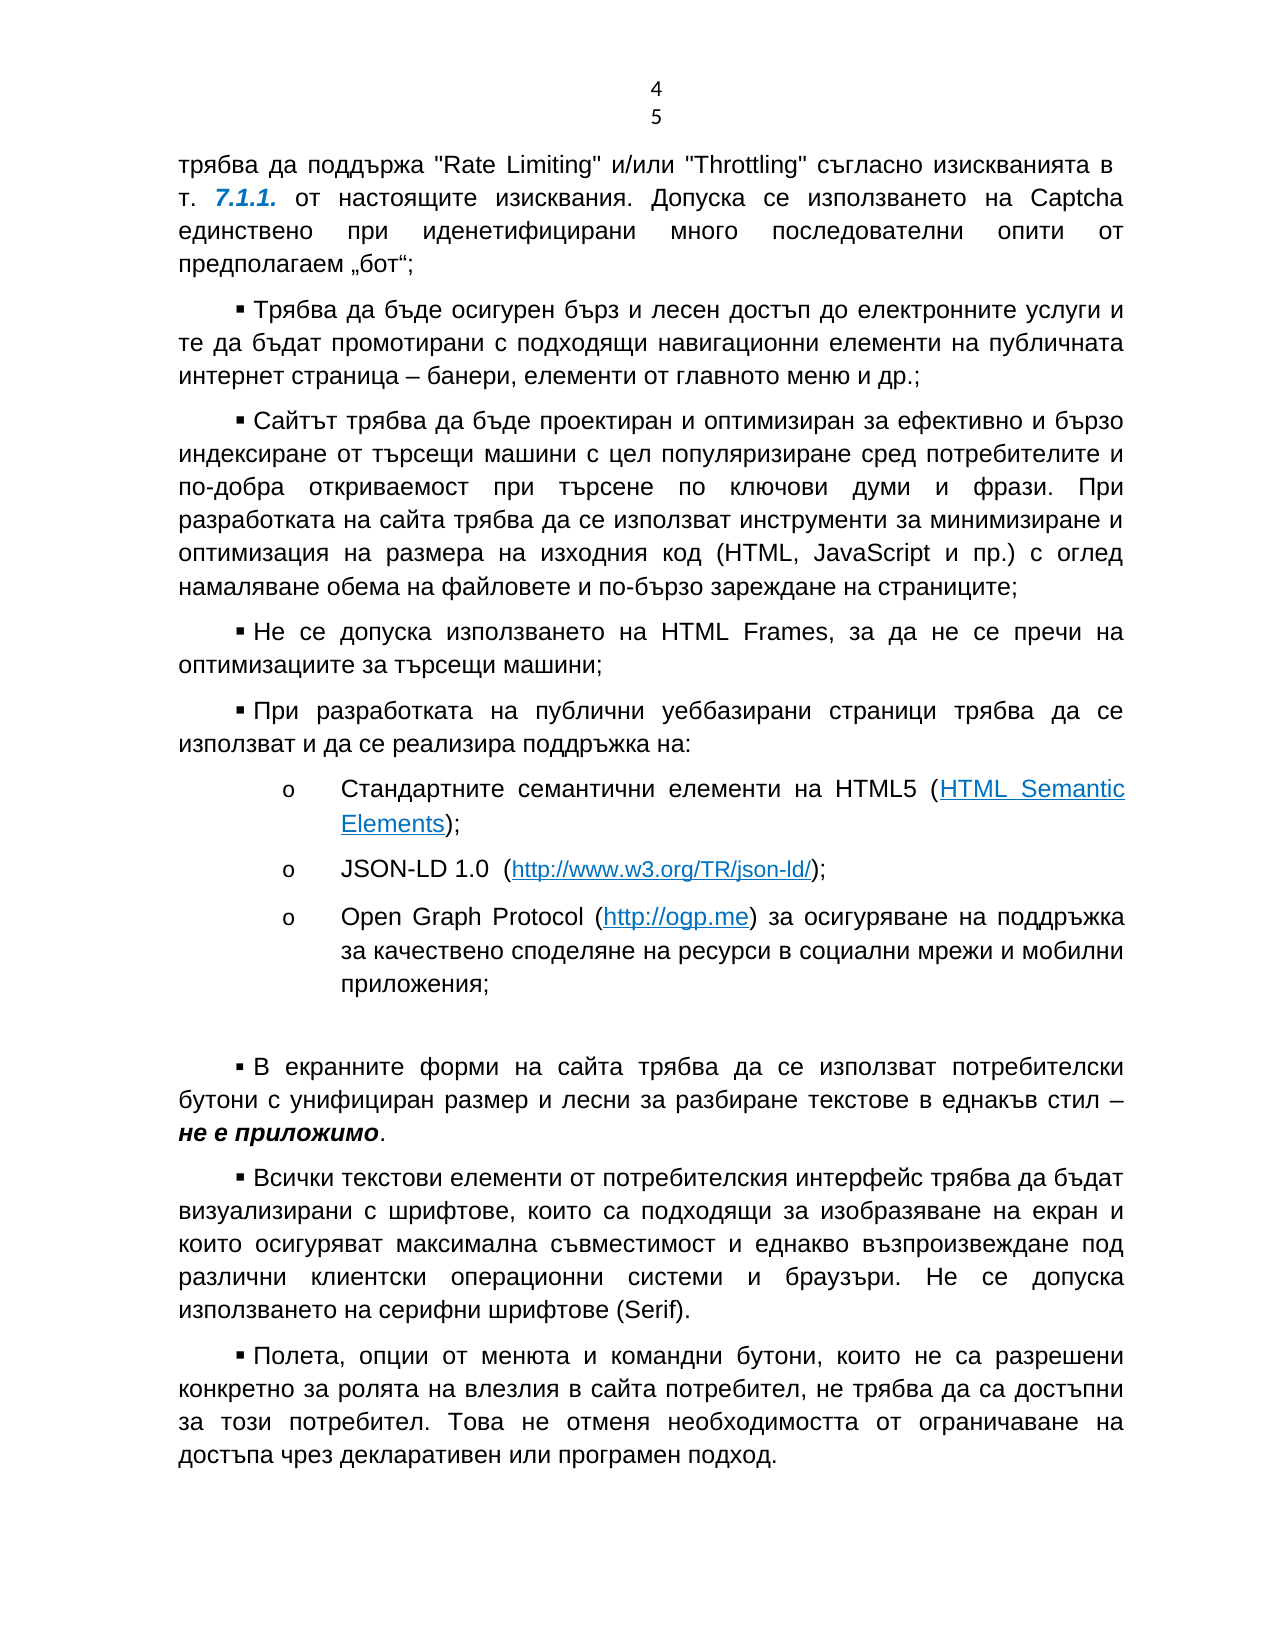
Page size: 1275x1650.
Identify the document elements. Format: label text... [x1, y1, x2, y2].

list JSON-LD 1.0 (http://www.w3.org/TR/json-ld/); [282, 854, 1125, 885]
list Трябва да бъде осигурен бърз и лесен достъп до електронните услуги и те да бъдат промотирани с подходящи навигационни елементи на публичната интернет страница – банери, елементи от главното меню и др.; [178, 294, 1125, 389]
list Стандартните семантични елементи на HTML5 (HTML Semantic Elements); [282, 774, 1125, 838]
list Не се допуска използването на HTML Frames, за да не се пречи на оптимизациите за търсещи машини; [178, 617, 1125, 679]
list При разработката на публични уеббазирани страници трябва да се използват и да се реализира поддръжка на: [178, 696, 1125, 757]
list Полета, опции от менюта и командни бутони, които не са разрешени конкретно за ролята на влезлия в сайта потребител, не трябва да са достъпни за този потребител. Това не отменя необходимостта от ограничаване на достъпа чрез декларативен или програмен подход. [178, 1341, 1125, 1469]
list Open Graph Protocol (http://ogp.me) за осигуряване на поддръжка за качествено споделяне на ресурси в социални мрежи и мобилни приложения; [282, 902, 1125, 998]
list трябва да поддържа "Rate Limiting" и/или "Throttling" съгласно изискванията в т. 7.1.1. от настоящите изисквания. Допуска се използването на Captcha единствено при иденетифицирани много последователни опити от предполагаем „бот“; [178, 150, 1125, 278]
list Сайтът трябва да бъде проектиран и оптимизиран за ефективно и бързо индексиране от търсещи машини с цел популяризиране сред потребителите и по-добра откриваемост при търсене по ключови думи и фрази. При разработката на сайта трябва да се използват инструменти за минимизиране и оптимизация на размера на изходния код (HTML, JavaScript и пр.) с оглед намаляване обема на файловете и по-бързо зареждане на страниците; [178, 406, 1125, 600]
list Всички текстови елементи от потребителския интерфейс трябва да бъдат визуализирани с шрифтове, които са подходящи за изобразяване на екран и които осигуряват максимална съвместимост и еднакво възпроизвеждане под различни клиентски операционни системи и браузъри. Не се допуска използването на серифни шрифтове (Serif). [178, 1163, 1125, 1324]
list В екранните форми на сайта трябва да се използват потребителски бутони с унифициран размер и лесни за разбиране текстове в еднакъв стил – не е приложимо. [178, 1052, 1125, 1146]
